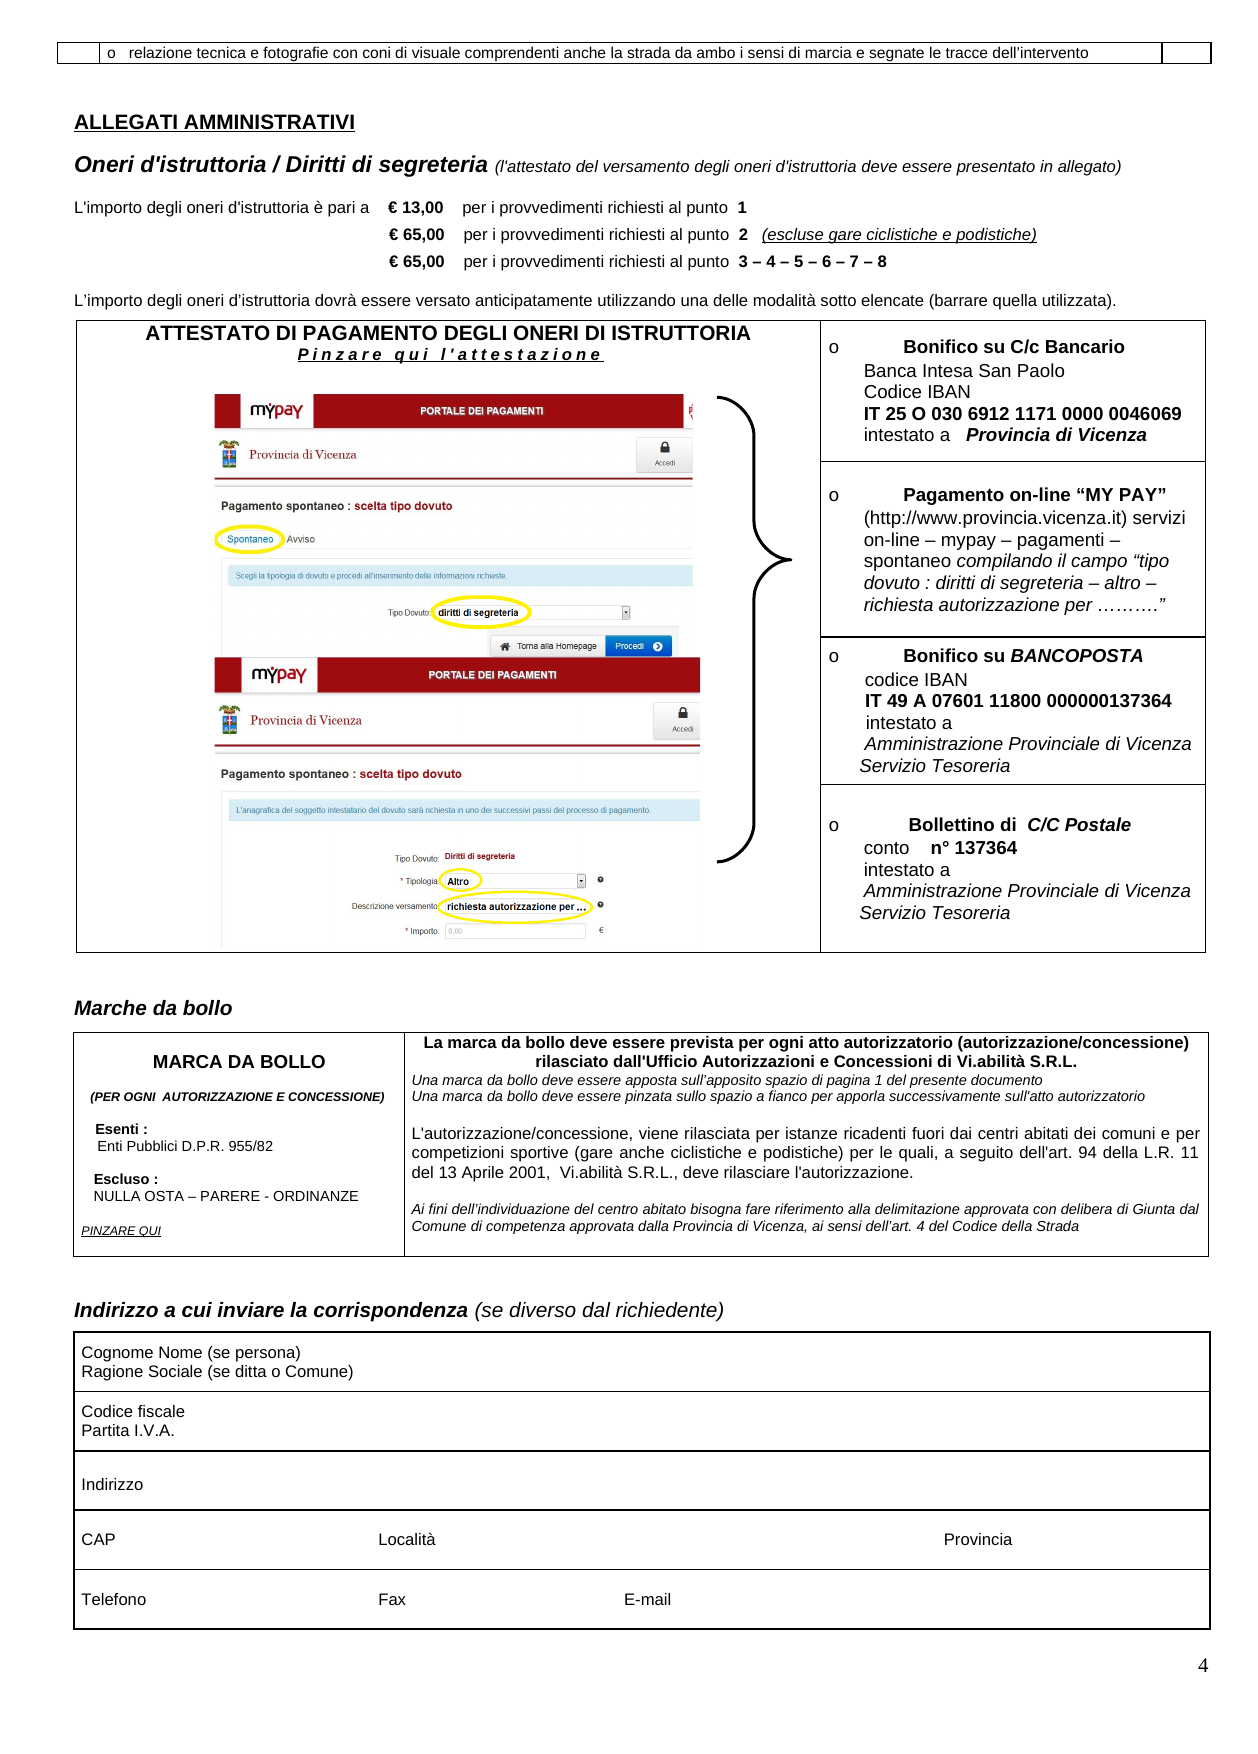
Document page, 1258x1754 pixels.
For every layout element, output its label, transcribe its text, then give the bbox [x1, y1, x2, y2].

text € 65,00 per i provvedimenti richiesti al punto 2 (escluse gare ciclistiche e podistiche) [74, 217, 1208, 244]
table_header Cognome Nome (se persona) Ragione Sociale (se ditta o Comune) [75, 1333, 371, 1391]
text Oneri d'istruttoria / Diritti di segreteria (l'attestato del versamento degli oneri d'istruttoria deve essere presentato in allegato) [74, 151, 1208, 177]
table_cell CAP [75, 1511, 133, 1569]
table_cell Località [371, 1511, 445, 1569]
table_header [371, 1333, 1209, 1391]
table_cell Indirizzo [75, 1452, 371, 1509]
table_cell [133, 1511, 371, 1569]
table_cell Telefono [75, 1570, 193, 1628]
table_cell Bollettino di C/C Postale conto n° 137364 intestato a Amministrazione Provinciale di Vicenza Servizio Tesoreria [821, 785, 1205, 952]
table_cell [445, 1570, 617, 1628]
table_header marca da bollo (per ogni autorizzazione e concessione) Esenti : Enti Pubblici D.P.R. 955/82 Escluso : NULLA OSTA – PARERE - ORDINANZE Pinzare qui [74, 1033, 404, 1256]
table_cell Provincia [936, 1511, 1026, 1569]
table_header Bonifico su C/c Bancario Banca Intesa San Paolo Codice IBAN IT 25 O 030 6912 1171 0000 0046069 intestato a Provincia di Vicenza [821, 321, 1205, 461]
table_cell [445, 1511, 936, 1569]
text Indirizzo a cui inviare la corrispondenza (se diverso dal richiedente) [74, 1298, 1208, 1322]
text € 65,00 per i provvedimenti richiesti al punto 3 – 4 – 5 – 6 – 7 – 8 [74, 244, 1208, 271]
table_cell Codice fiscale Partita I.V.A. [75, 1392, 371, 1450]
text L’importo degli oneri d’istruttoria dovrà essere versato anticipatamente utilizzando una delle modalità sotto elencate (barrare quella utilizzata). [74, 290, 1193, 309]
table_cell [727, 1570, 1209, 1628]
table_cell planimetria 1:2000 in formato A4 con evidenziata la traccia dell’intervento oggetto della richiesta planimetria in scala adeguata relativa al posizionamento della tubazione, comprensiva di sezioni trasversali dell’intero corpo stradale in punti caratteristici, compresi eventuali particolari costruttivi per attraversamenti di opere d’arte e/o manufatti stradali relazione tecnica e fotografie con coni di visuale comprendenti anche la strada da ambo i sensi di marcia e segnate le tracce dell’intervento [100, 43, 1161, 63]
table_header La marca da bollo deve essere prevista per ogni atto autorizzatorio (autorizzazione/concessione) rilasciato dall'Ufficio Autorizzazioni e Concessioni di Vi.abilità S.R.L. Una marca da bollo deve essere apposta sull’apposito spazio di pagina 1 del presente documento Una marca da bollo deve essere pinzata sullo spazio a fianco per apporla successivamente sull'atto autorizzatorio L'autorizzazione/concessione, viene rilasciata per istanze ricadenti fuori dai centri abitati dei comuni e per competizioni sportive (gare anche ciclistiche e podistiche) per le quali, a seguito dell'art. 94 della L.R. 11 del 13 Aprile 2001, Vi.abilità S.R.L., deve rilasciare l'autorizzazione. Ai fini dell’individuazione del centro abitato bisogna fare riferimento alla delimitazione approvata con delibera di Giunta dal Comune di competenza approvata dalla Provincia di Vicenza, ai sensi dell’art. 4 del Codice della Strada [405, 1033, 1208, 1256]
table_cell [193, 1570, 371, 1628]
table_header ATTESTATO DI PAGAMENTO DEGLI ONERI DI ISTRUTTORIA Pinzare qui l'attestazione [77, 321, 820, 784]
subtitle ALLEGATI AMMINISTRATIVI [74, 110, 1193, 134]
picture [214, 394, 700, 948]
table_cell [77, 784, 820, 952]
table_cell [58, 43, 99, 63]
table_cell [371, 1452, 1209, 1509]
table_cell Bonifico su BANCOPOSTA codice IBAN IT 49 A 07601 11800 000000137364 intestato a Amministrazione Provinciale di Vicenza Servizio Tesoreria [821, 638, 1205, 784]
table_cell [371, 1392, 1209, 1450]
text L'importo degli oneri d'istruttoria è pari a € 13,00 per i provvedimenti richiesti al punto 1 [74, 190, 1208, 217]
table_cell E-mail [617, 1570, 727, 1628]
table_cell [1163, 43, 1210, 63]
table_cell Fax [371, 1570, 445, 1628]
table_cell [1026, 1511, 1209, 1569]
table_cell Pagamento on-line “MY PAY” (http://www.provincia.vicenza.it) servizi on-line – mypay – pagamenti – spontaneo compilando il campo “tipo dovuto : diritti di segreteria – altro – richiesta autorizzazione per ……….” [821, 462, 1205, 636]
text Marche da bollo [74, 996, 1208, 1020]
